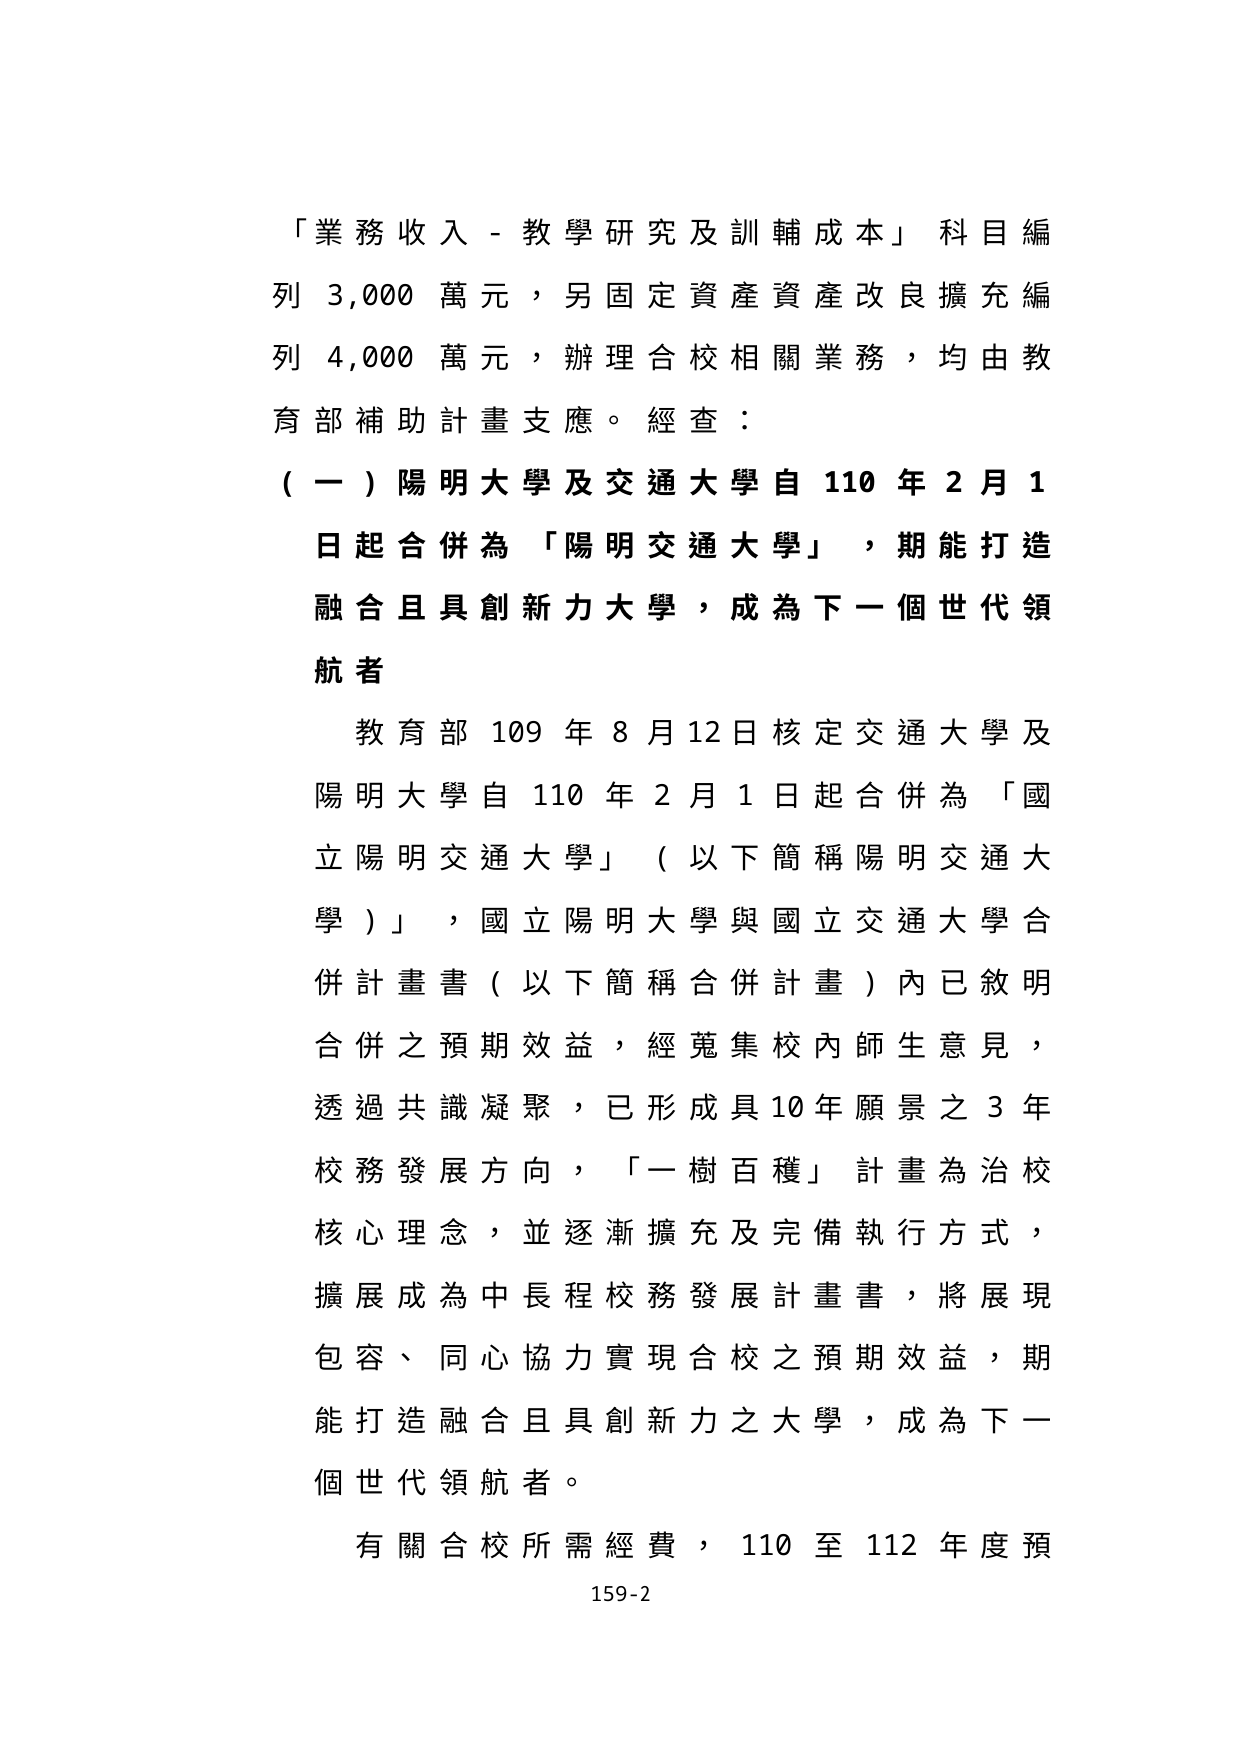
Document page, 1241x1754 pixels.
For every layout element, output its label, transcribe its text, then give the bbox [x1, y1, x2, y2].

text 「業務收入-教學研究及訓輔成本」科目編列3,000萬元，另固定資產資產改良擴充編列4,000萬元，辦理合校相關業務，均由教育部補助計畫支應。經查： [242, 189, 1058, 439]
text 教育部109年8月12日核定交通大學及陽明大學自110年2月1日起合併為「國立陽明交通大學」(以下簡稱陽明交通大學)」，國立陽明大學與國立交通大學合併計畫書(以下簡稱合併計畫)內已敘明合併之預期效益，經蒐集校內師生意見，透過共識凝聚，已形成具10年願景之3年校務發展方向，「一樹百穫」計畫為治校核心理念，並逐漸擴充及完備執行方式，擴展成為中長程校務發展計畫書，將展現包容、同心協力實現合校之預期效益，期能打造融合且具創新力之大學，成為下一個世代領航者。 [271, 689, 1058, 1502]
text 有關合校所需經費，110至112年度預 [271, 1502, 1058, 1564]
text (一)陽明大學及交通大學自110年2月1日起合併為「陽明交通大學」，期能打造融合且具創新力大學，成為下一個世代領航者 [242, 439, 1058, 689]
